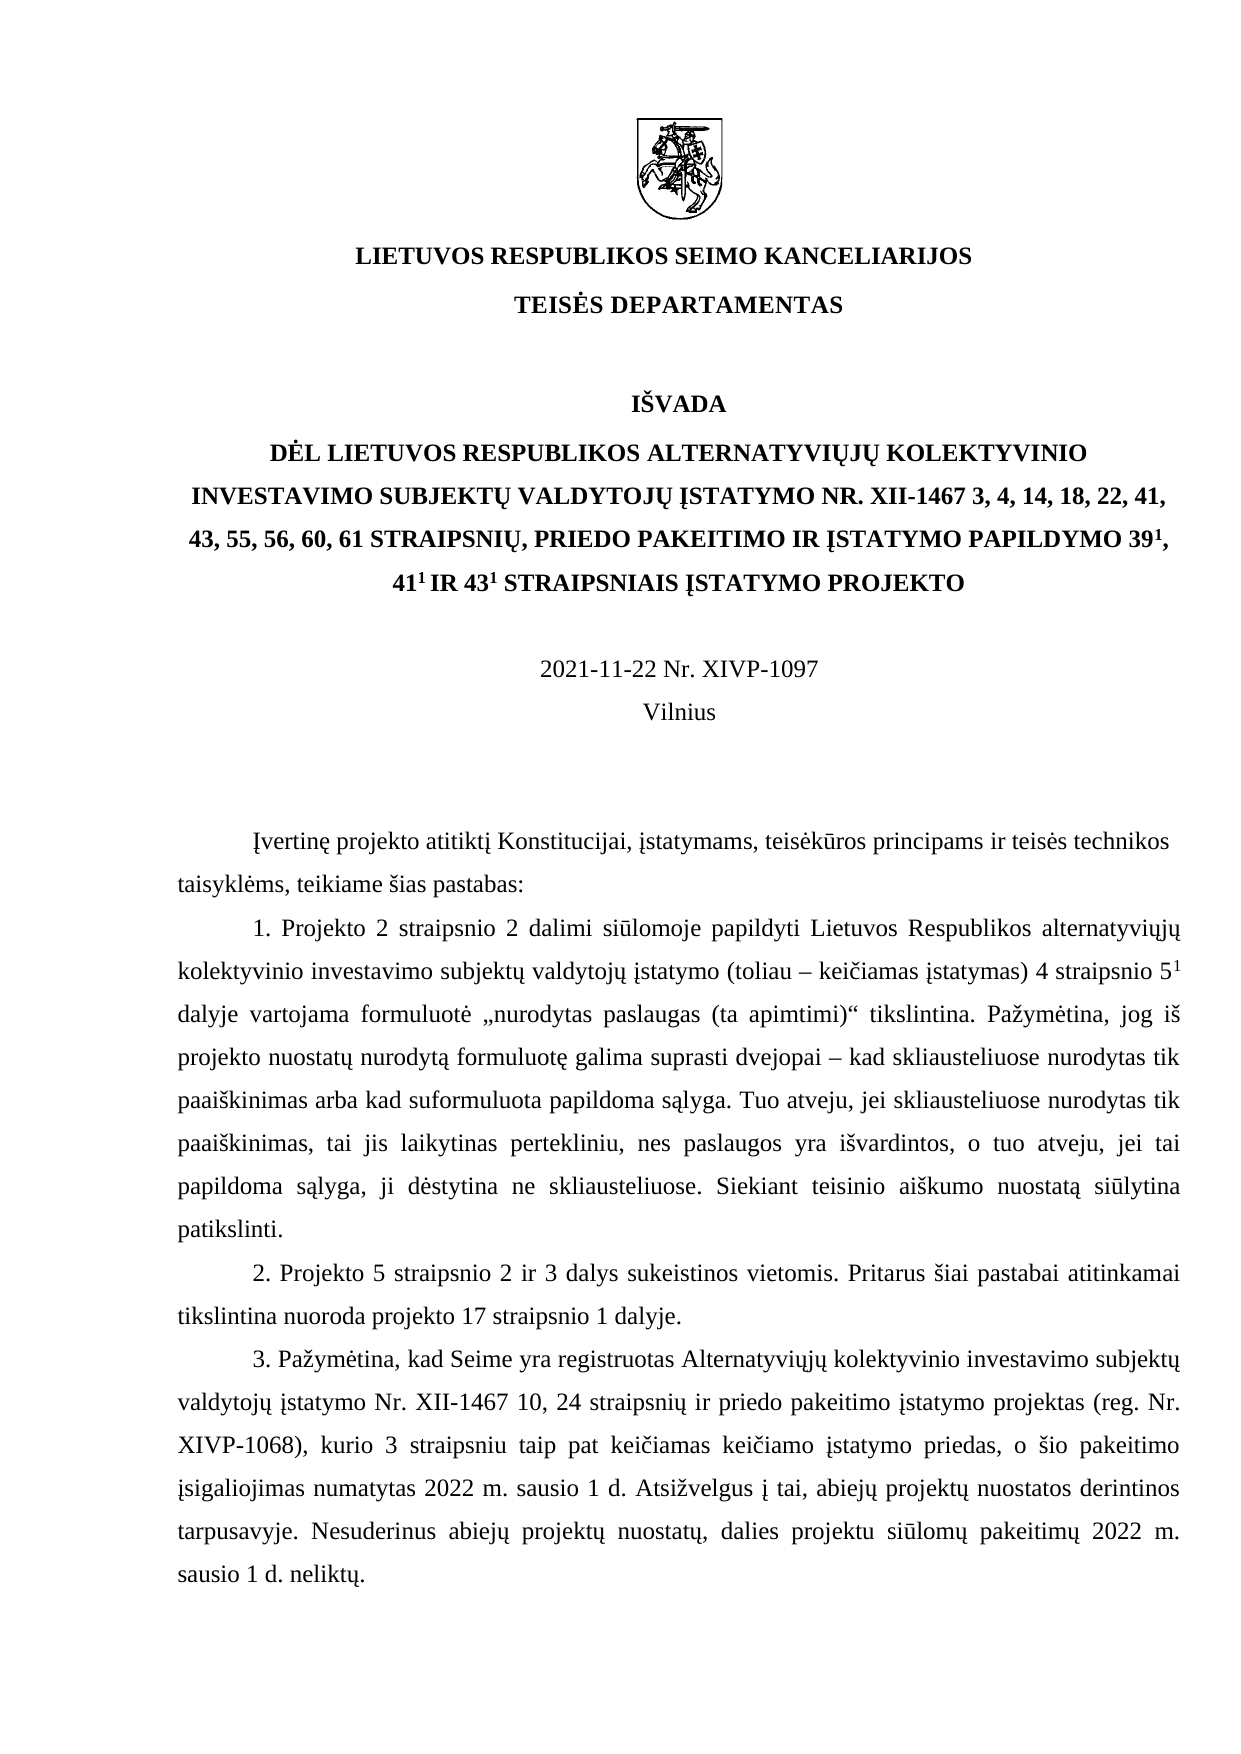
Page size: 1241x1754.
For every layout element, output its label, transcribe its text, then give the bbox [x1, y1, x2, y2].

text IŠVADA [177, 389, 1180, 418]
text Įvertinę projekto atitiktį Konstitucijai, įstatymams, teisėkūros principams ir teisės technikos taisyklėms, teikiame šias pastabas: [177, 826, 1181, 898]
text 2021-11-22 Nr. XIVP-1097 [177, 654, 1181, 683]
text 1. Projekto 2 straipsnio 2 dalimi siūlomoje papildyti Lietuvos Respublikos alternatyviųjų kolektyvinio investavimo subjektų valdytojų įstatymo (toliau – keičiamas įstatymas) 4 straipsnio 51 dalyje vartojama formuluotė „nurodytas paslaugas (ta apimtimi)“ tikslintina. Pažymėtina, jog iš projekto nuostatų nurodytą formuluotę galima suprasti dvejopai – kad skliausteliuose nurodytas tik paaiškinimas arba kad suformuluota papildoma sąlyga. Tuo atveju, jei skliausteliuose nurodytas tik paaiškinimas, tai jis laikytinas pertekliniu, nes paslaugos yra išvardintos, o tuo atveju, jei tai papildoma sąlyga, ji dėstytina ne skliausteliuose. Siekiant teisinio aiškumo nuostatą siūlytina patikslinti. [177, 913, 1181, 1243]
text 2. Projekto 5 straipsnio 2 ir 3 dalys sukeistinos vietomis. Pritarus šiai pastabai atitinkamai tikslintina nuoroda projekto 17 straipsnio 1 dalyje. [177, 1258, 1181, 1329]
text LIETUVOS RESPUBLIKOS SEIMO KANCELIARIJOS [177, 241, 1151, 269]
text DĖL LIETUVOS RESPUBLIKOS ALTERNATYVIŲJŲ KOLEKTYVINIO INVESTAVIMO SUBJEKTŲ VALDYTOJŲ ĮSTATYMO NR. XII-1467 3, 4, 14, 18, 22, 41, 43, 55, 56, 60, 61 STRAIPSNIŲ, PRIEDO PAKEITIMO ir ĮSTATYMO papildymo 391, 411 ir 431 straipsniais ĮSTATYMO PROJEKTO [177, 438, 1180, 596]
text 3. Pažymėtina, kad Seime yra registruotas Alternatyviųjų kolektyvinio investavimo subjektų valdytojų įstatymo Nr. XII-1467 10, 24 straipsnių ir priedo pakeitimo įstatymo projektas (reg. Nr. XIVP-1068), kurio 3 straipsniu taip pat keičiamas keičiamo įstatymo priedas, o šio pakeitimo įsigaliojimas numatytas 2022 m. sausio 1 d. Atsižvelgus į tai, abiejų projektų nuostatos derintinos tarpusavyje. Nesuderinus abiejų projektų nuostatų, dalies projektu siūlomų pakeitimų 2022 m. sausio 1 d. neliktų. [177, 1344, 1181, 1588]
text TEISĖS DEPARTAMENTAS [177, 290, 1180, 319]
text Vilnius [177, 697, 1181, 726]
